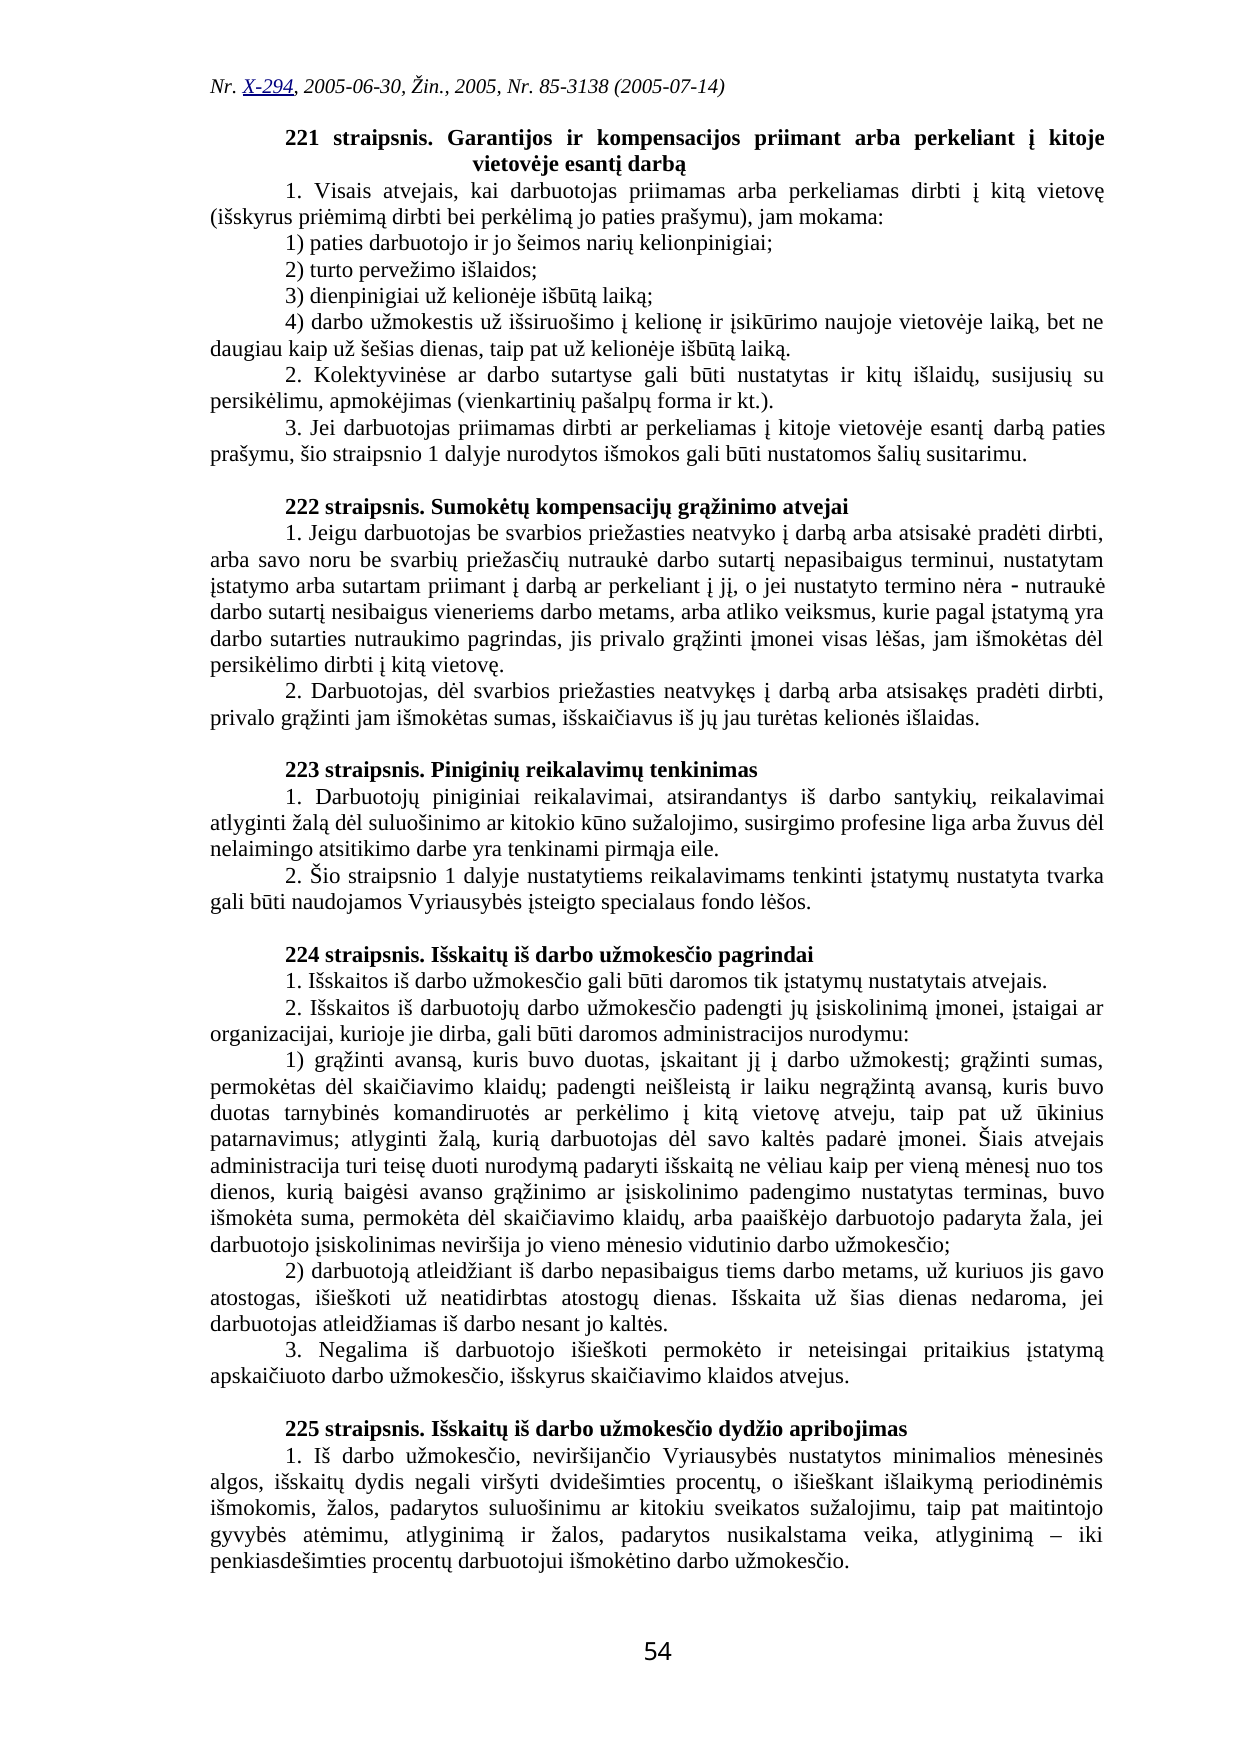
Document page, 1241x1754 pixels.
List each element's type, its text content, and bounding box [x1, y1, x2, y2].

text 223 straipsnis. Piniginių reikalavimų tenkinimas [210, 756, 1106, 783]
text 3) dienpinigiai už kelionėje išbūtą laiką; [210, 282, 1106, 308]
text 3. Negalima iš darbuotojo išieškoti permokėto ir neteisingai pritaikius įstatymą apskaičiuoto darbo užmokesčio, išskyrus skaičiavimo klaidos atvejus. [210, 1336, 1106, 1389]
text 1. Darbuotojų piniginiai reikalavimai, atsirandantys iš darbo santykių, reikalavimai atlyginti žalą dėl suluošinimo ar kitokio kūno sužalojimo, susirgimo profesine liga arba žuvus dėl nelaimingo atsitikimo darbe yra tenkinami pirmąja eile. [210, 783, 1106, 862]
text 1. Iš darbo užmokesčio, neviršijančio Vyriausybės nustatytos minimalios mėnesinės algos, išskaitų dydis negali viršyti dvidešimties procentų, o išieškant išlaikymą periodinėmis išmokomis, žalos, padarytos suluošinimu ar kitokiu sveikatos sužalojimu, taip pat maitintojo gyvybės atėmimu, atlyginimą ir žalos, padarytos nusikalstama veika, atlyginimą – iki penkiasdešimties procentų darbuotojui išmokėtino darbo užmokesčio. [210, 1442, 1104, 1573]
text 2. Šio straipsnio 1 dalyje nustatytiems reikalavimams tenkinti įstatymų nustatyta tvarka gali būti naudojamos Vyriausybės įsteigto specialaus fondo lėšos. [210, 862, 1106, 914]
text 222 straipsnis. Sumokėtų kompensacijų grąžinimo atvejai [210, 493, 1106, 519]
text 2) darbuotoją atleidžiant iš darbo nepasibaigus tiems darbo metams, už kuriuos jis gavo atostogas, išieškoti už neatidirbtas atostogų dienas. Išskaita už šias dienas nedaroma, jei darbuotojas atleidžiamas iš darbo nesant jo kaltės. [210, 1257, 1106, 1336]
text 225 straipsnis. Išskaitų iš darbo užmokesčio dydžio apribojimas [210, 1415, 1104, 1442]
text 1. Visais atvejais, kai darbuotojas priimamas arba perkeliamas dirbti į kitą vietovę (išskyrus priėmimą dirbti bei perkėlimą jo paties prašymu), jam mokama: [210, 177, 1106, 229]
text Nr. X-294, 2005-06-30, Žin., 2005, Nr. 85-3138 (2005-07-14) [210, 73, 1106, 98]
text 2. Išskaitos iš darbuotojų darbo užmokesčio padengti jų įsiskolinimą įmonei, įstaigai ar organizacijai, kurioje jie dirba, gali būti daromos administracijos nurodymu: [210, 994, 1106, 1046]
text 221 straipsnis. Garantijos ir kompensacijos priimant arba perkeliant į kitoje vietovėje esantį darbą [285, 124, 1106, 177]
text 1) grąžinti avansą, kuris buvo duotas, įskaitant jį į darbo užmokestį; grąžinti sumas, permokėtas dėl skaičiavimo klaidų; padengti neišleistą ir laiku negrąžintą avansą, kuris buvo duotas tarnybinės komandiruotės ar perkėlimo į kitą vietovę atveju, taip pat už ūkinius patarnavimus; atlyginti žalą, kurią darbuotojas dėl savo kaltės padarė įmonei. Šiais atvejais administracija turi teisę duoti nurodymą padaryti išskaitą ne vėliau kaip per vieną mėnesį nuo tos dienos, kurią baigėsi avanso grąžinimo ar įsiskolinimo padengimo nustatytas terminas, buvo išmokėta suma, permokėta dėl skaičiavimo klaidų, arba paaiškėjo darbuotojo padaryta žala, jei darbuotojo įsiskolinimas neviršija jo vieno mėnesio vidutinio darbo užmokesčio; [210, 1046, 1106, 1257]
text 224 straipsnis. Išskaitų iš darbo užmokesčio pagrindai [210, 941, 1106, 967]
text 1. Jeigu darbuotojas be svarbios priežasties neatvyko į darbą arba atsisakė pradėti dirbti, arba savo noru be svarbių priežasčių nutraukė darbo sutartį nepasibaigus terminui, nustatytam įstatymo arba sutartam priimant į darbą ar perkeliant į jį, o jei nustatyto termino nėra  nutraukė darbo sutartį nesibaigus vieneriems darbo metams, arba atliko veiksmus, kurie pagal įstatymą yra darbo sutarties nutraukimo pagrindas, jis privalo grąžinti įmonei visas lėšas, jam išmokėtas dėl persikėlimo dirbti į kitą vietovę. [210, 519, 1106, 677]
text 2. Kolektyvinėse ar darbo sutartyse gali būti nustatytas ir kitų išlaidų, susijusių su persikėlimu, apmokėjimas (vienkartinių pašalpų forma ir kt.). [210, 361, 1106, 414]
text 1. Išskaitos iš darbo užmokesčio gali būti daromos tik įstatymų nustatytais atvejais. [210, 967, 1106, 994]
text 1) paties darbuotojo ir jo šeimos narių kelionpinigiai; [210, 229, 1106, 256]
text 2. Darbuotojas, dėl svarbios priežasties neatvykęs į darbą arba atsisakęs pradėti dirbti, privalo grąžinti jam išmokėtas sumas, išskaičiavus iš jų jau turėtas kelionės išlaidas. [210, 677, 1106, 730]
text 2) turto pervežimo išlaidos; [210, 256, 1106, 282]
text 4) darbo užmokestis už išsiruošimo į kelionę ir įsikūrimo naujoje vietovėje laiką, bet ne daugiau kaip už šešias dienas, taip pat už kelionėje išbūtą laiką. [210, 308, 1106, 361]
text 3. Jei darbuotojas priimamas dirbti ar perkeliamas į kitoje vietovėje esantį darbą paties prašymu, šio straipsnio 1 dalyje nurodytos išmokos gali būti nustatomos šalių susitarimu. [210, 414, 1106, 467]
